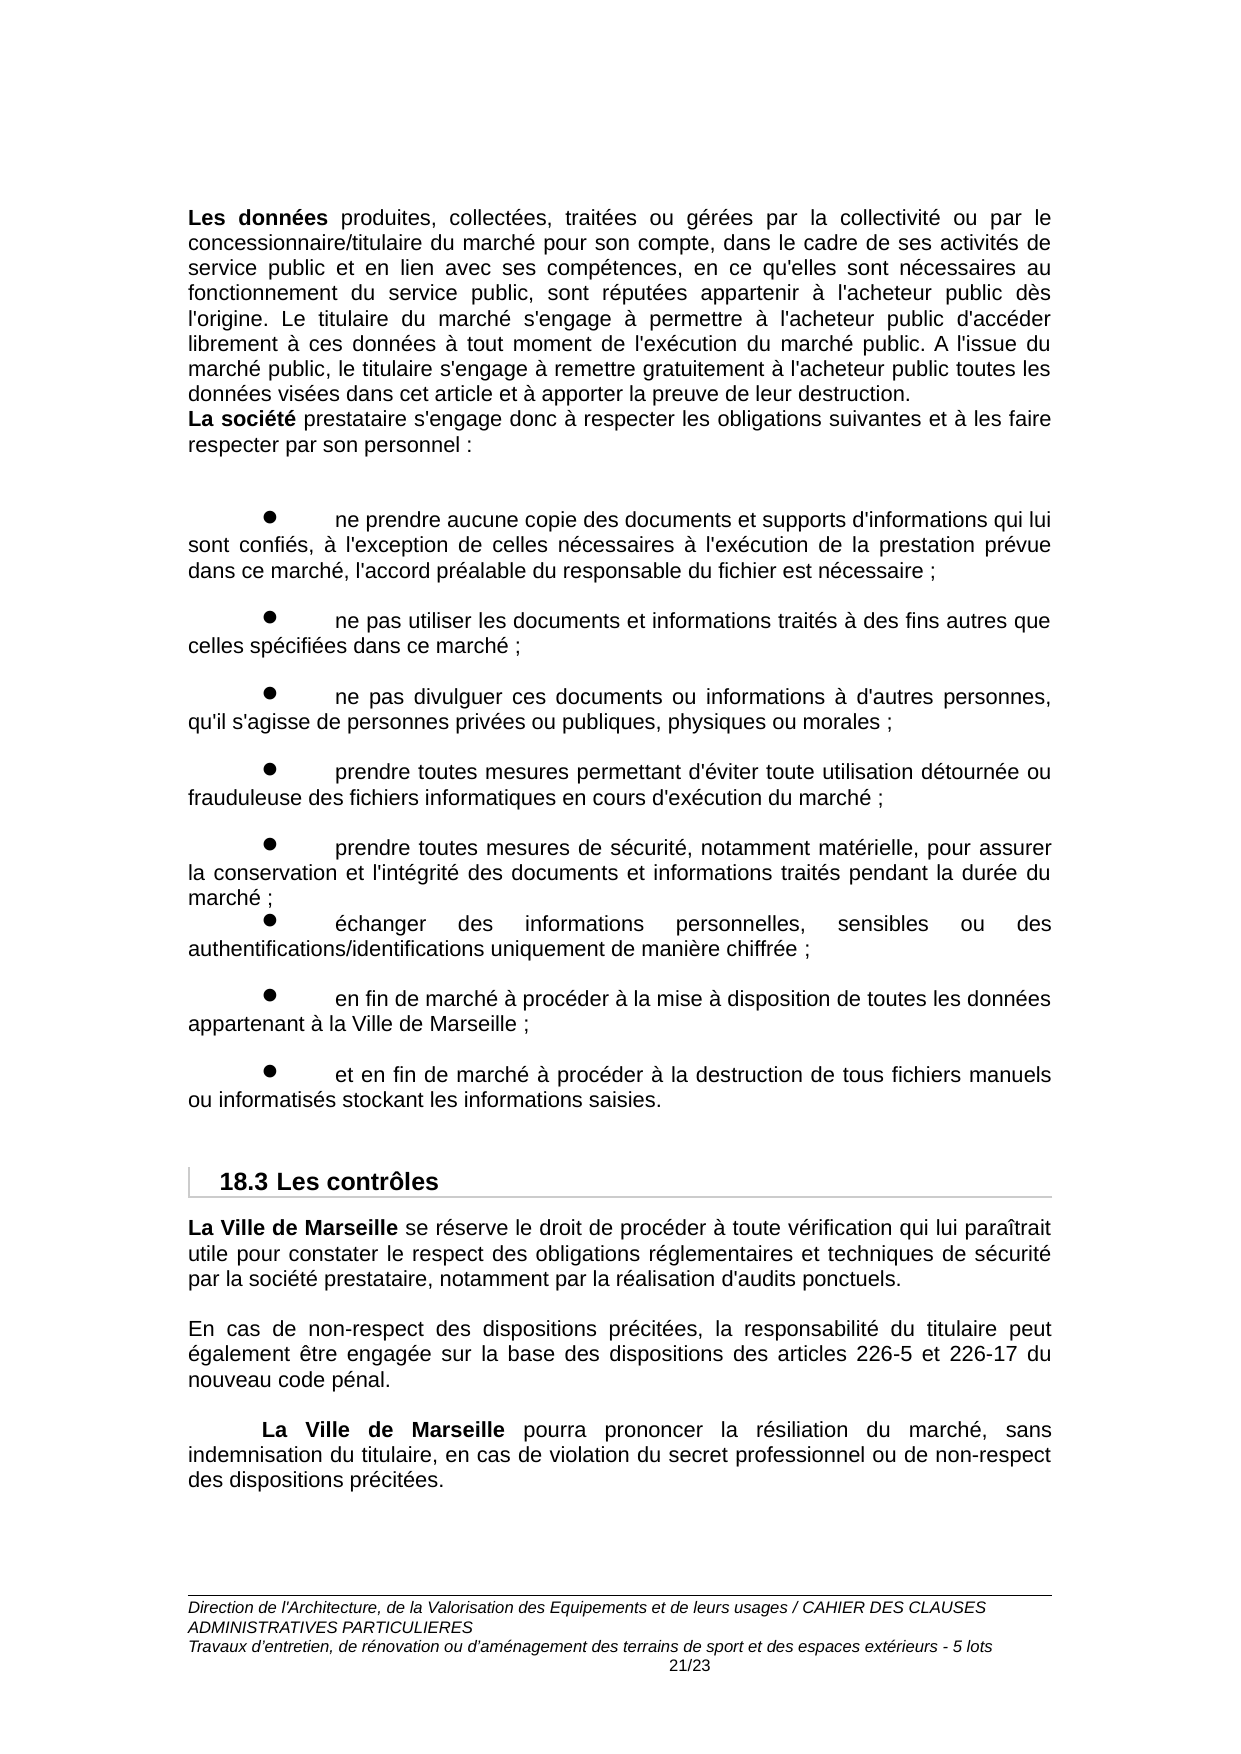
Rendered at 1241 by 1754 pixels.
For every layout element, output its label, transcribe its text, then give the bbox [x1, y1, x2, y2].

list ne pas divulguer ces documents ou informations à d'autres personnes, qu'il s'agisse de personnes privées ou publiques, physiques ou morales ; [188, 683, 1052, 734]
text La Ville de Marseille pourra prononcer la résiliation du marché, sans indemnisation du titulaire, en cas de violation du secret professionnel ou de non-respect des dispositions précitées. [188, 1417, 1052, 1493]
list et en fin de marché à procéder à la destruction de tous fichiers manuels ou informatisés stockant les informations saisies. [188, 1062, 1052, 1112]
list en fin de marché à procéder à la mise à disposition de toutes les données appartenant à la Ville de Marseille ; [188, 986, 1052, 1036]
text Les données produites, collectées, traitées ou gérées par la collectivité ou par le concessionnaire/titulaire du marché pour son compte, dans le cadre de ses activités de service public et en lien avec ses compétences, en ce qu'elles sont nécessaires au fonctionnement du service public, sont réputées appartenir à l'acheteur public dès l'origine. Le titulaire du marché s'engage à permettre à l'acheteur public d'accéder librement à ces données à tout moment de l'exécution du marché public. A l'issue du marché public, le titulaire s'engage à remettre gratuitement à l'acheteur public toutes les données visées dans cet article et à apporter la preuve de leur destruction. [188, 204, 1052, 406]
list prendre toutes mesures permettant d'éviter toute utilisation détournée ou frauduleuse des fichiers informatiques en cours d'exécution du marché ; [188, 759, 1052, 809]
list prendre toutes mesures de sécurité, notamment matérielle, pour assurer la conservation et l'intégrité des documents et informations traités pendant la durée du marché ; [188, 835, 1052, 910]
list ne prendre aucune copie des documents et supports d'informations qui lui sont confiés, à l'exception de celles nécessaires à l'exécution de la prestation prévue dans ce marché, l'accord préalable du responsable du fichier est nécessaire ; [188, 507, 1052, 583]
list ne pas utiliser les documents et informations traités à des fins autres que celles spécifiées dans ce marché ; [188, 608, 1052, 658]
text La Ville de Marseille se réserve le droit de procéder à toute vérification qui lui paraîtrait utile pour constater le respect des obligations réglementaires et techniques de sécurité par la société prestataire, notamment par la réalisation d'audits ponctuels. [188, 1215, 1052, 1291]
text En cas de non-respect des dispositions précitées, la responsabilité du titulaire peut également être engagée sur la base des dispositions des articles 226-5 et 226-17 du nouveau code pénal. [188, 1316, 1052, 1392]
subtitle Les contrôles [190, 1167, 1052, 1196]
list échanger des informations personnelles, sensibles ou des authentifications/identifications uniquement de manière chiffrée ; [188, 910, 1052, 961]
text La société prestataire s'engage donc à respecter les obligations suivantes et à les faire respecter par son personnel : [188, 406, 1052, 457]
